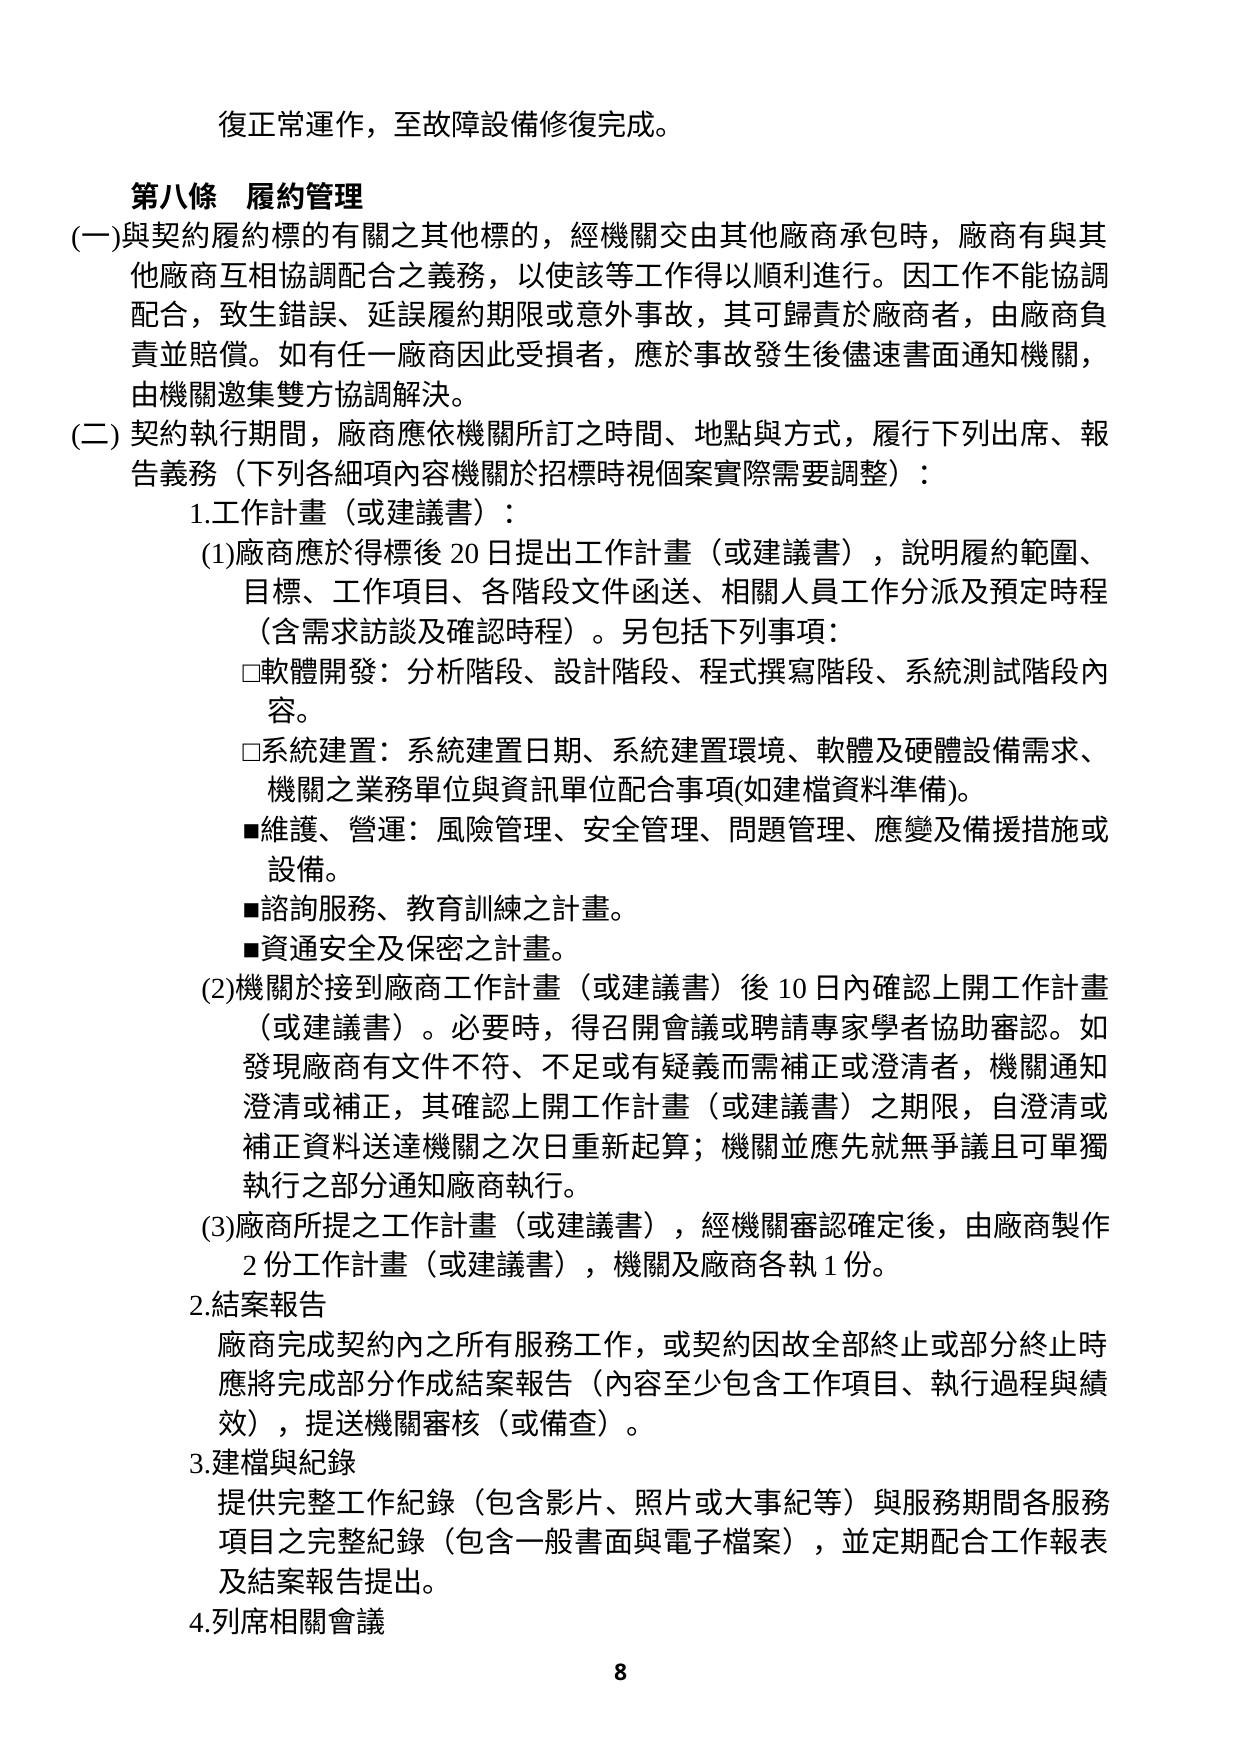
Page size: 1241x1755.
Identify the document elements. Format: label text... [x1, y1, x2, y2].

text ■諮詢服務、教育訓練之計畫。 [242, 888, 1110, 927]
text (一)與契約履約標的有關之其他標的，經機關交由其他廠商承包時，廠商有與其他廠商互相協調配合之義務，以使該等工作得以順利進行。因工作不能協調配合，致生錯誤、延誤履約期限或意外事故，其可歸責於廠商者，由廠商負責並賠償。如有任一廠商因此受損者，應於事故發生後儘速書面通知機關，由機關邀集雙方協調解決。 [71, 215, 1110, 413]
text 2.結案報告 [189, 1284, 1110, 1323]
text (3)廠商所提之工作計畫（或建議書），經機關審認確定後，由廠商製作2份工作計畫（或建議書），機關及廠商各執1份。 [201, 1204, 1110, 1284]
text 4.列席相關會議 [189, 1600, 1110, 1640]
text 提供完整工作紀錄（包含影片、照片或大事紀等）與服務期間各服務項目之完整紀錄（包含一般書面與電子檔案），並定期配合工作報表及結案報告提出。 [217, 1482, 1110, 1600]
text (2)機關於接到廠商工作計畫（或建議書）後10日內確認上開工作計畫（或建議書）。必要時，得召開會議或聘請專家學者協助審認。如發現廠商有文件不符、不足或有疑義而需補正或澄清者，機關通知澄清或補正，其確認上開工作計畫（或建議書）之期限，自澄清或補正資料送達機關之次日重新起算；機關並應先就無爭議且可單獨執行之部分通知廠商執行。 [201, 967, 1110, 1204]
text 第八條 履約管理 [130, 175, 1110, 215]
text (1)廠商應於得標後20日提出工作計畫（或建議書），說明履約範圍、目標、工作項目、各階段文件函送、相關人員工作分派及預定時程（含需求訪談及確認時程）。另包括下列事項： [201, 532, 1110, 650]
text ■維護、營運：風險管理、安全管理、問題管理、應變及備援措施或設備。 [242, 809, 1110, 888]
text 廠商完成契約內之所有服務工作，或契約因故全部終止或部分終止時，應將完成部分作成結案報告（內容至少包含工作項目、執行過程與績效），提送機關審核（或備查）。 [217, 1323, 1110, 1442]
text □系統建置：系統建置日期、系統建置環境、軟體及硬體設備需求、機關之業務單位與資訊單位配合事項(如建檔資料準備)。 [242, 729, 1110, 809]
text 3.建檔與紀錄 [189, 1442, 1110, 1482]
text 復正常運作，至故障設備修復完成。 [189, 103, 1110, 143]
text 1.工作計畫（或建議書）： [189, 492, 1110, 532]
text ■資通安全及保密之計畫。 [242, 927, 1110, 967]
text □軟體開發：分析階段、設計階段、程式撰寫階段、系統測試階段內容。 [242, 650, 1110, 729]
text (二) 契約執行期間，廠商應依機關所訂之時間、地點與方式，履行下列出席、報告義務（下列各細項內容機關於招標時視個案實際需要調整）： [71, 413, 1110, 492]
